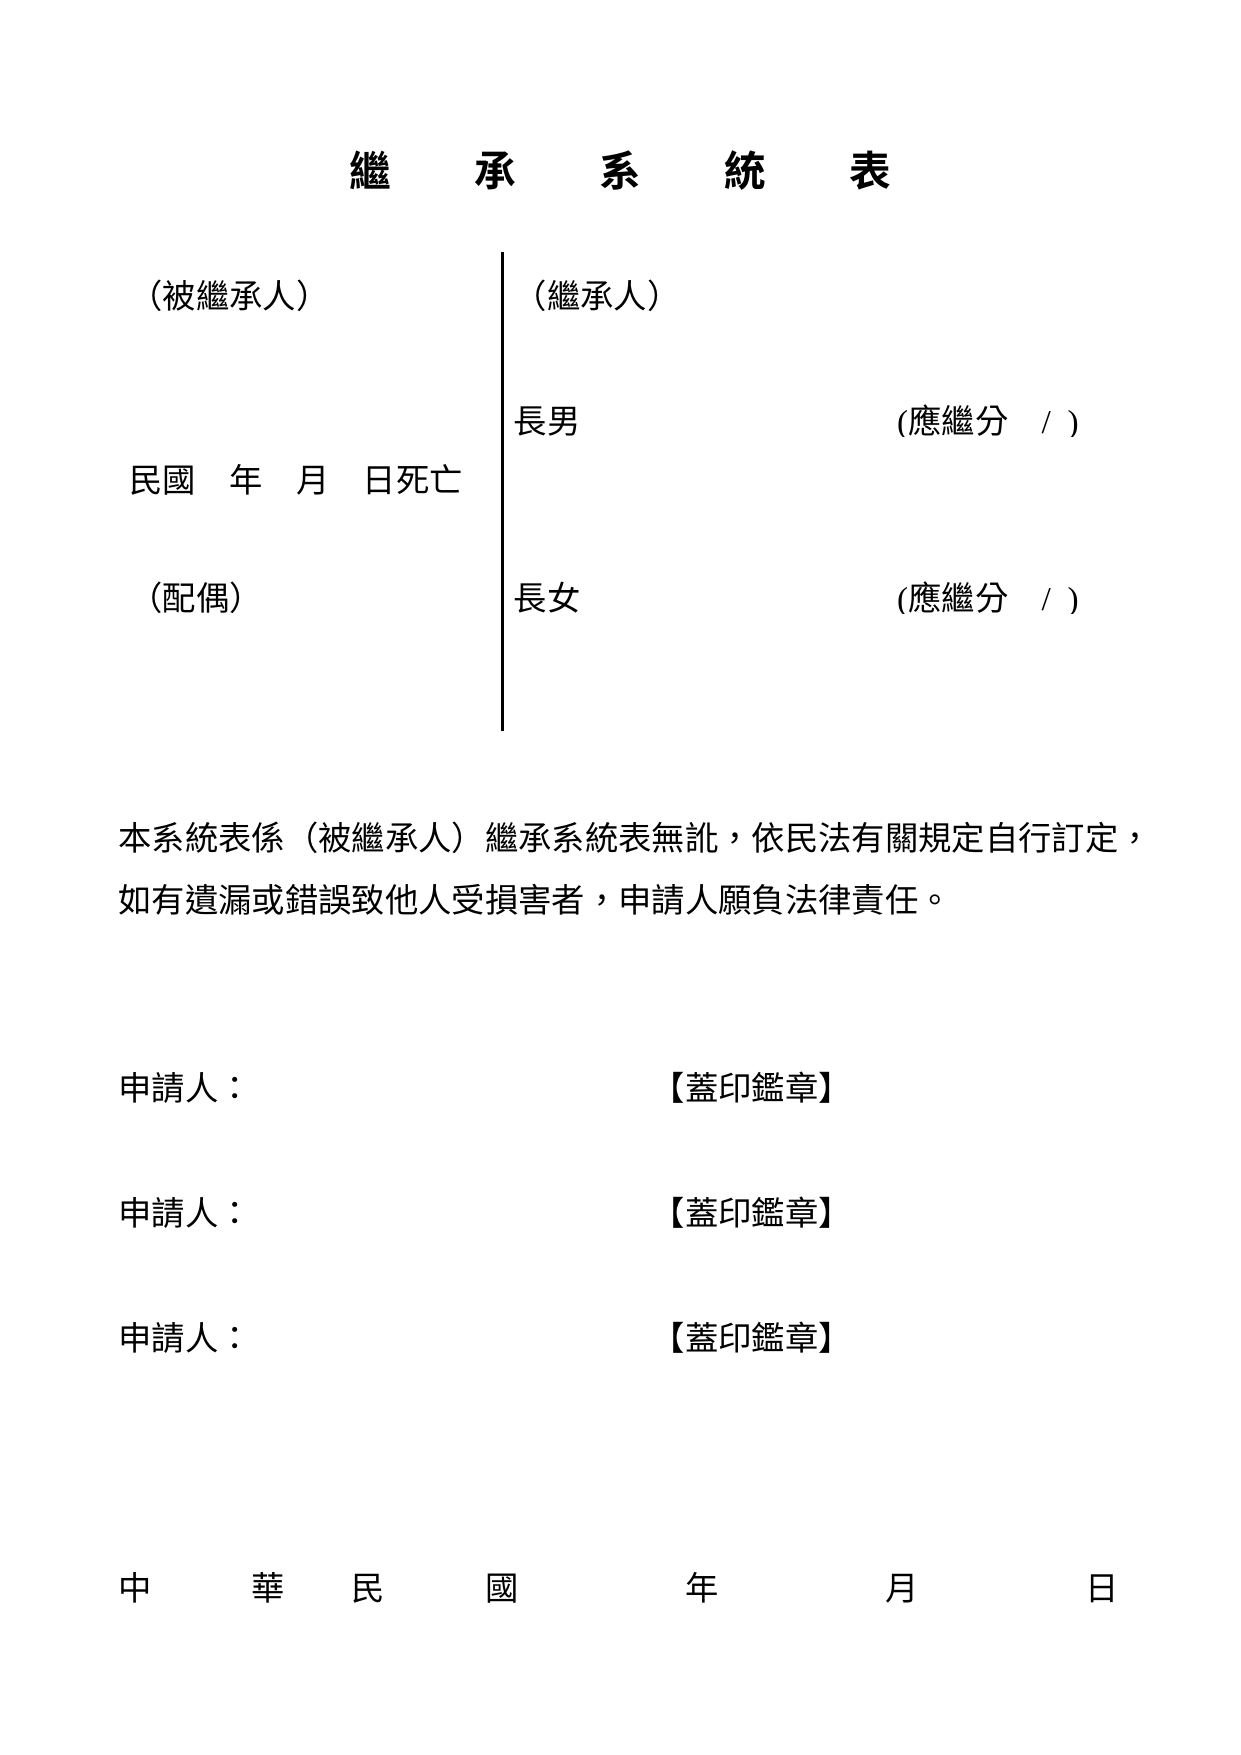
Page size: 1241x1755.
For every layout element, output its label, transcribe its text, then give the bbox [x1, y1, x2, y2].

table_cell [504, 495, 1122, 554]
text 本系統表係（被繼承人）繼承系統表無訛，依民法有關規定自行訂定，如有遺漏或錯誤致他人受損害者，申請人願負法律責任。 [118, 794, 1122, 919]
table_cell [504, 436, 1122, 495]
table_cell 長女 (應繼分 / ) [504, 554, 1122, 613]
table_cell [118, 613, 501, 672]
table_cell （配偶） [118, 554, 501, 613]
table_header （繼承人） [504, 252, 1122, 377]
text 申請人： 【蓋印鑑章】 [118, 1294, 1122, 1356]
table_cell 長男 (應繼分 / ) [504, 377, 1122, 436]
text 申請人： 【蓋印鑑章】 [118, 1044, 1122, 1106]
text 申請人： 【蓋印鑑章】 [118, 1169, 1122, 1231]
text 繼 承 系 統 表 [118, 127, 1122, 189]
text 中 華 民 國 年 月 日 [118, 1544, 1122, 1606]
table_cell [504, 673, 1122, 731]
table_header （被繼承人） [118, 252, 501, 377]
table_cell [118, 673, 501, 731]
table_cell [118, 495, 501, 554]
table_cell 民國 年 月 日死亡 [118, 436, 501, 495]
table_cell [118, 377, 501, 436]
table_cell [504, 613, 1122, 672]
